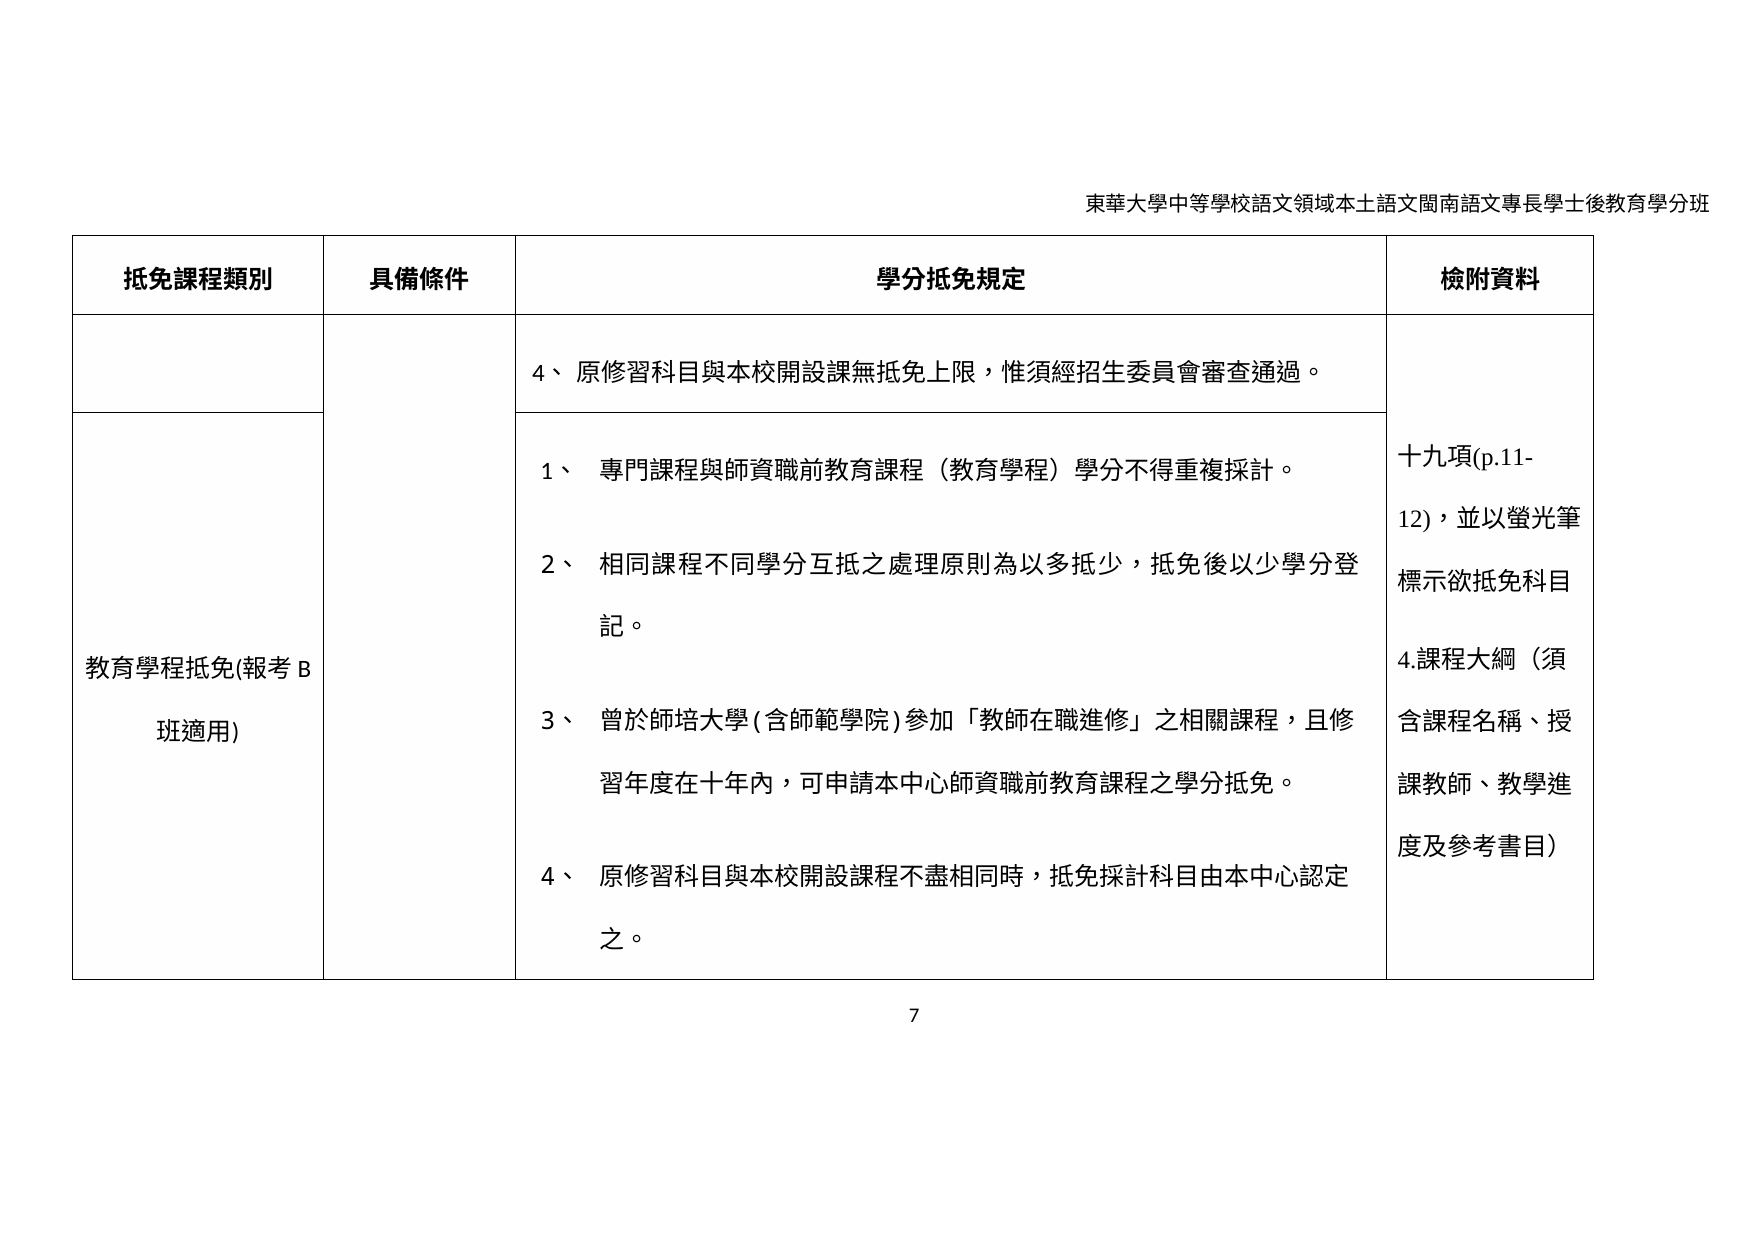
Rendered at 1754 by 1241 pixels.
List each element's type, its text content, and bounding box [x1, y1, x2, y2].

table_cell [324, 315, 515, 978]
table_header 學分抵免規定 [516, 236, 1386, 314]
table_header 抵免課程類別 [73, 236, 323, 314]
table_cell [73, 315, 323, 412]
table_cell 專門課程與師資職前教育課程（教育學程）學分不得重複採計。 相同課程不同學分互抵之處理原則為以多抵少，抵免後以少學分登記。 曾於師培大學(含師範學院)參加「教師在職進修」之相關課程，且修習年度在十年內，可申請本中心師資職前教育課程之學分抵免。 原修習科目與本校開設課程不盡相同時，抵免採計科目由本中心認定之。 申請學分抵免最多以抵免應修學分總數四分之一為限： (一)國小教育學程：教育專業課程至多9學分，專業課程與專門課程至多抵免12學分。 (二)中等教育學程：教育專業課程至多抵免7學分。 六、經本校招生委員會審查通過。 [516, 413, 1386, 978]
table_cell 專門課程與師資職前教育課程（教育學程）學分不得重複採計，擬採計之專門課程科目及學分以申請時 10 年內所修習之科目及學分為限。 本校專門課程一覽表所列之專門課程各科目之學分數為最高採認學分數，學生所修科目學分數超過者，仍以本校專門課程一覽表所列之學分數計入要求總學分數。若所修之學分數未達本校專門課程一覽表所列，則不予採認。 推廣教育學分不得申請師資職前教育專業課程及專門課程之課程採認及學分抵免。但經教育部專案核定者，不在此限。 原修習科目與本校開設課無抵免上限，惟須經招生委員會審查通過。 [516, 315, 1386, 412]
table_cell 十九項(p.11-12)，並以螢光筆標示欲抵免科目 4.課程大綱（須含課程名稱、授課教師、教學進度及參考書目） [1387, 315, 1593, 978]
table_cell 教育學程抵免(報考B班適用) [73, 413, 323, 978]
table_header 檢附資料 [1387, 236, 1593, 314]
table_header 具備條件 [324, 236, 515, 314]
